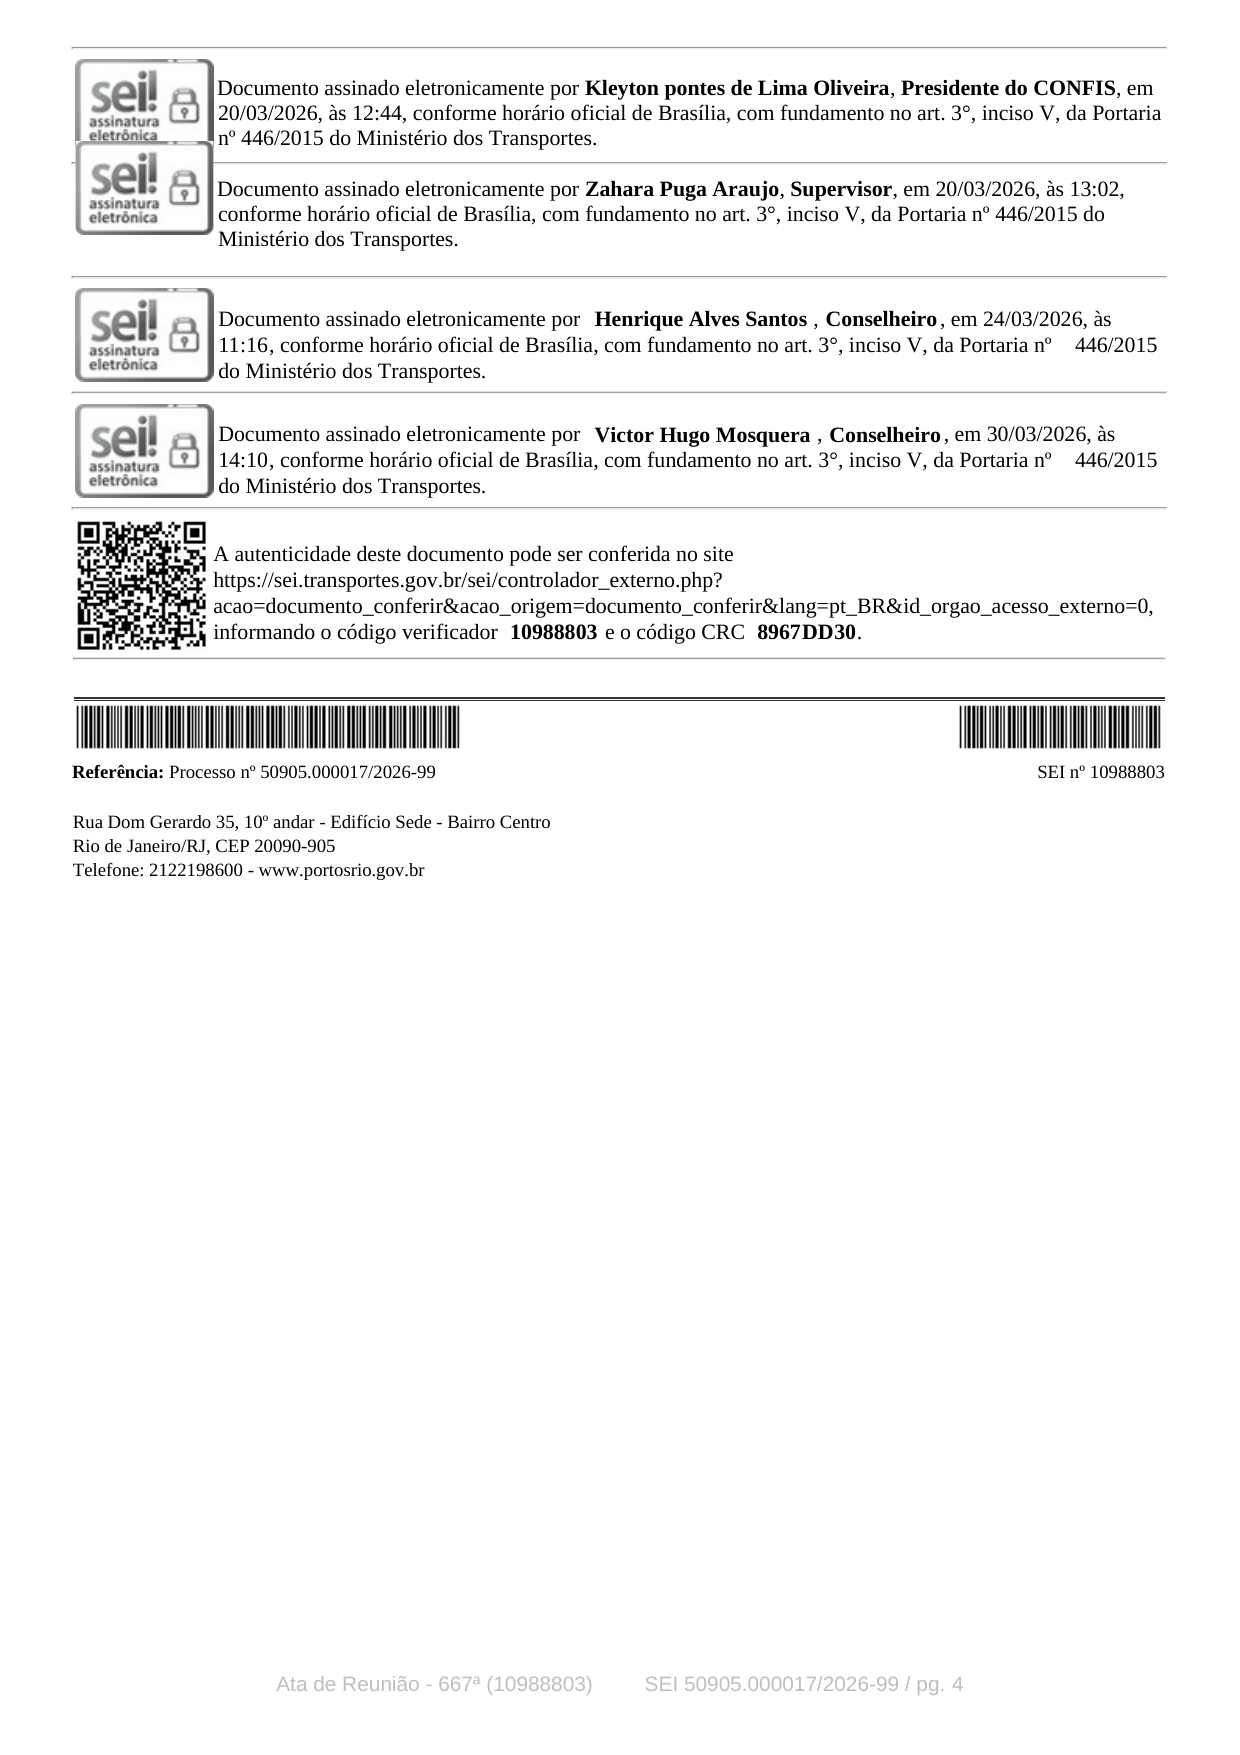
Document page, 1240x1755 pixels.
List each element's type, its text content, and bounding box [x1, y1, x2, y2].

text Documento assinado eletronicamente por Zahara Puga Araujo, Supervisor, em 20/03/2026, às 13:02, conforme horário oficial de Brasília, com fundamento no art. 3°, inciso V, da Portaria nº 446/2015 do Ministério dos Transportes. [217, 176, 1165, 251]
text Referência: Processo nº 50905.000017/2026-99 SEI nº 10988803 [72, 761, 1165, 782]
text Documento assinado eletronicamente por Kleyton pontes de Lima Oliveira, Presidente do CONFIS, em 20/03/2026, às 12:44, conforme horário oficial de Brasília, com fundamento no art. 3°, inciso V, da Portaria nº 446/2015 do Ministério dos Transportes. [217, 75, 1165, 151]
text Telefone: 2122198600 - www.portosrio.gov.br [73, 858, 1165, 880]
text Rua Dom Gerardo 35, 10º andar - Edifício Sede - Bairro Centro [73, 811, 1165, 833]
text Rio de Janeiro/RJ, CEP 20090-905 [73, 835, 1165, 856]
